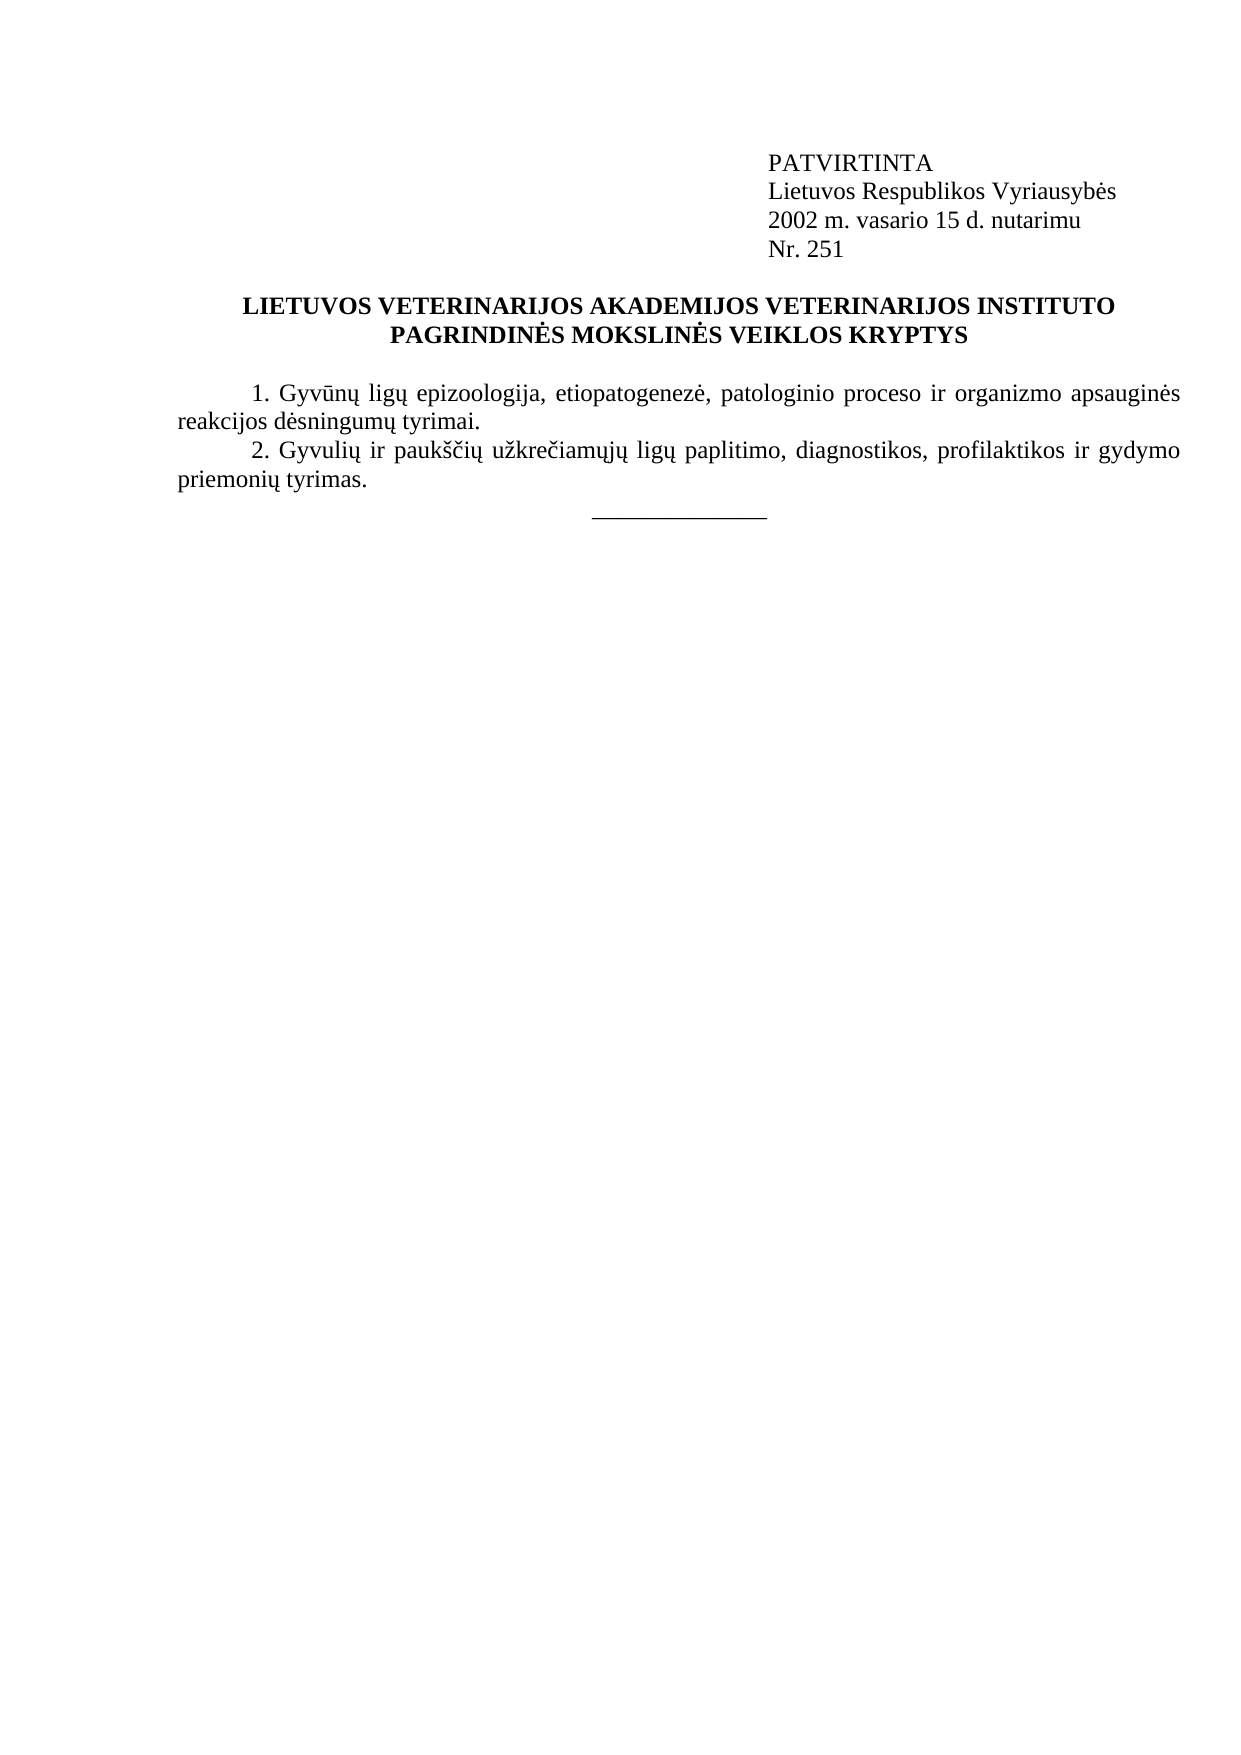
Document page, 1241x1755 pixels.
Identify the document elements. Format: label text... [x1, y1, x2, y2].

text PAGRINDINĖS MOKSLINĖS VEIKLOS KRYPTYS [177, 320, 1181, 349]
text Lietuvos Respublikos Vyriausybės [177, 176, 1181, 205]
text PATVIRTINTA [177, 148, 1181, 176]
text ______________ [177, 493, 1181, 521]
text LIETUVOS VETERINARIJOS AKADEMIJOS VETERINARIJOS INSTITUTO [177, 291, 1181, 320]
text 2002 m. vasario 15 d. nutarimu [177, 205, 1181, 234]
text 2. Gyvulių ir paukščių užkrečiamųjų ligų paplitimo, diagnostikos, profilaktikos ir gydymo priemonių tyrimas. [177, 435, 1181, 493]
text Nr. 251 [177, 234, 1181, 263]
text 1. Gyvūnų ligų epizoologija, etiopatogenezė, patologinio proceso ir organizmo apsauginės reakcijos dėsningumų tyrimai. [177, 378, 1181, 435]
